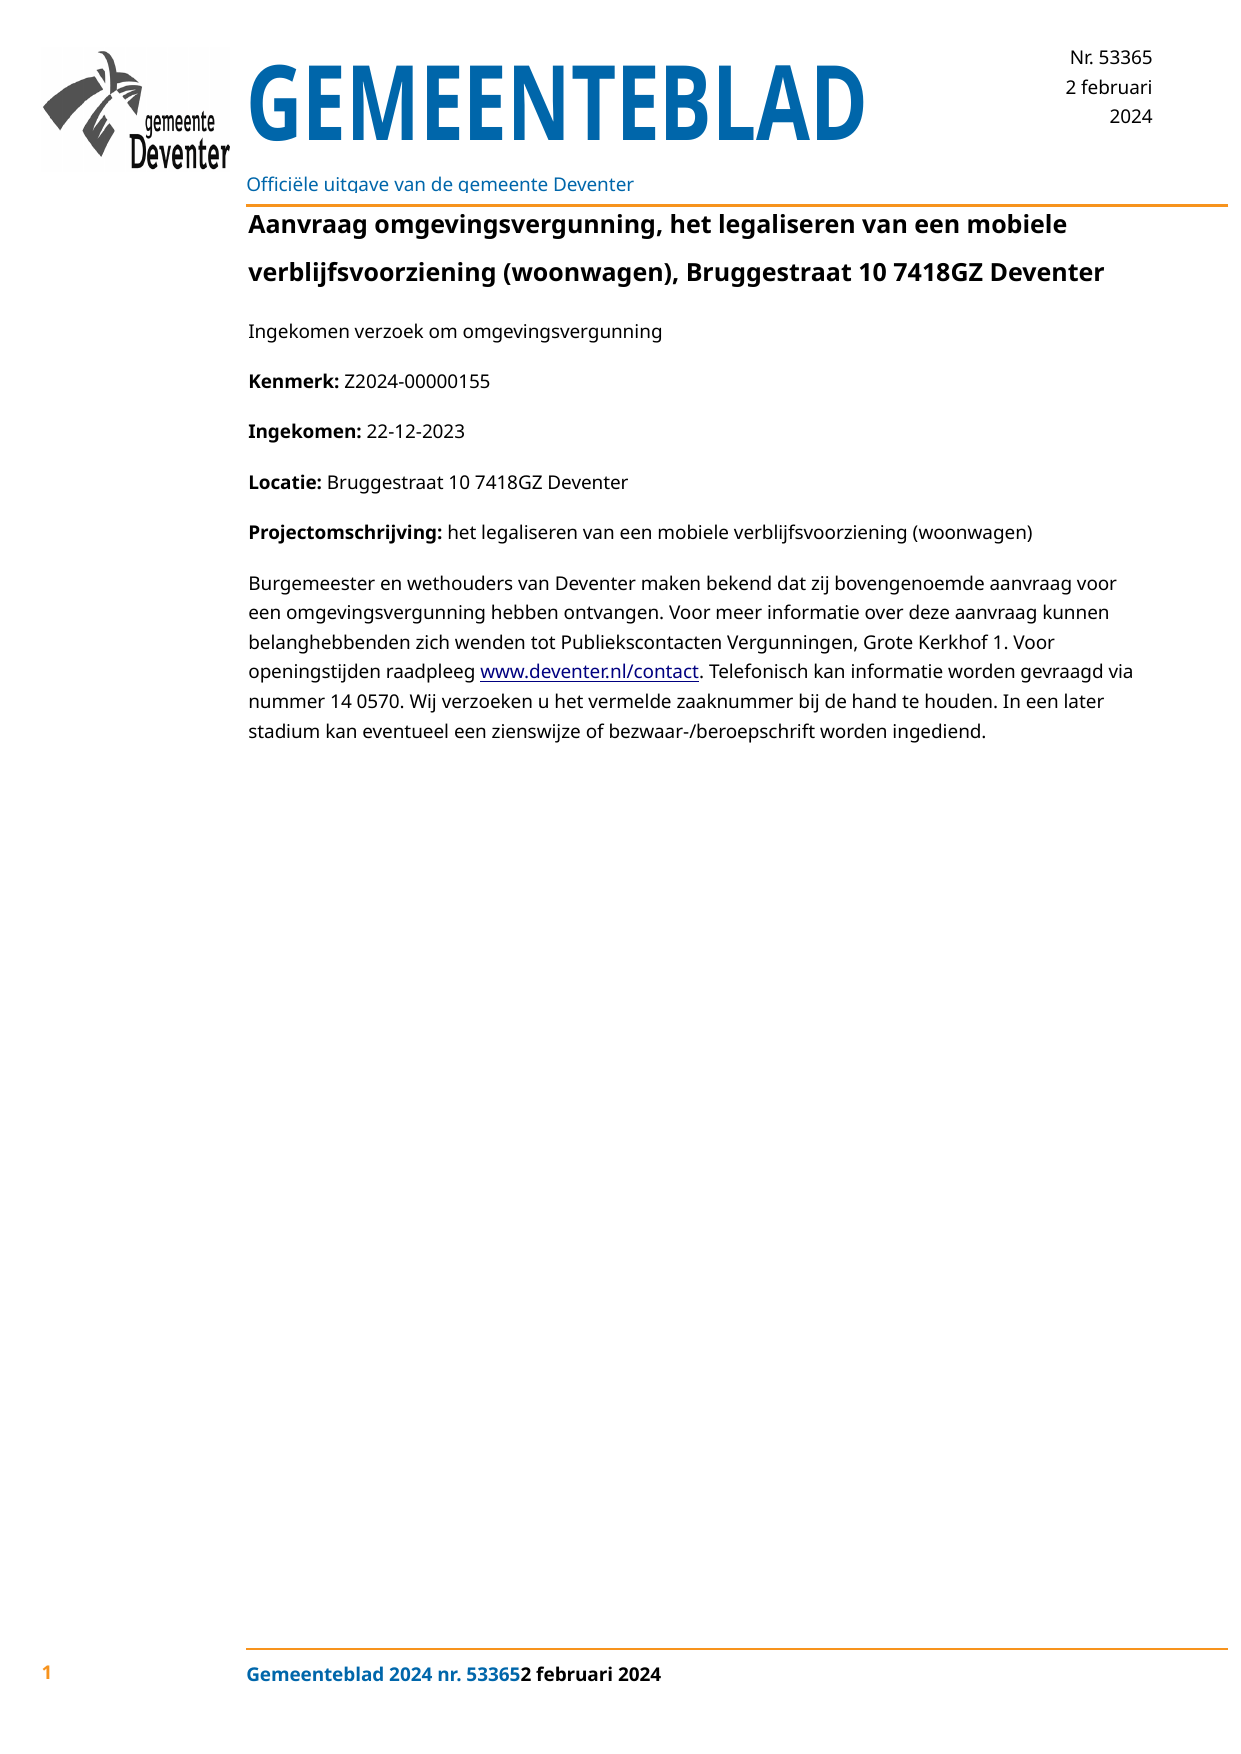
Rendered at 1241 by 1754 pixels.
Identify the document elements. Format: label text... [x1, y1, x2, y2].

text Projectomschrijving: het legaliseren van een mobiele verblijfsvoorziening (woonwagen) [248, 519, 1152, 545]
text Ingekomen verzoek om omgevingsvergunning [248, 318, 1152, 344]
text Locatie: Bruggestraat 10 7418GZ Deventer [248, 469, 1152, 495]
text Kenmerk: Z2024-00000155 [248, 368, 1152, 394]
picture [41, 47, 231, 172]
text Aanvraag omgevingsvergunning, het legaliseren van een mobiele verblijfsvoorziening (woonwagen), Bruggestraat 10 7418GZ Deventer [248, 207, 1152, 288]
text Burgemeester en wethouders van Deventer maken bekend dat zij bovengenoemde aanvraag voor een omgevingsvergunning hebben ontvangen. Voor meer informatie over deze aanvraag kunnen belanghebbenden zich wenden tot Publiekscontacten Vergunningen, Grote Kerkhof 1. Voor openingstijden raadpleeg www.deventer.nl/contact. Telefonisch kan informatie worden gevraagd via nummer 14 0570. Wij verzoeken u het vermelde zaaknummer bij de hand te houden. In een later stadium kan eventueel een zienswijze of bezwaar-/beroepschrift worden ingediend. [248, 570, 1152, 744]
text Ingekomen: 22-12-2023 [248, 419, 1152, 444]
